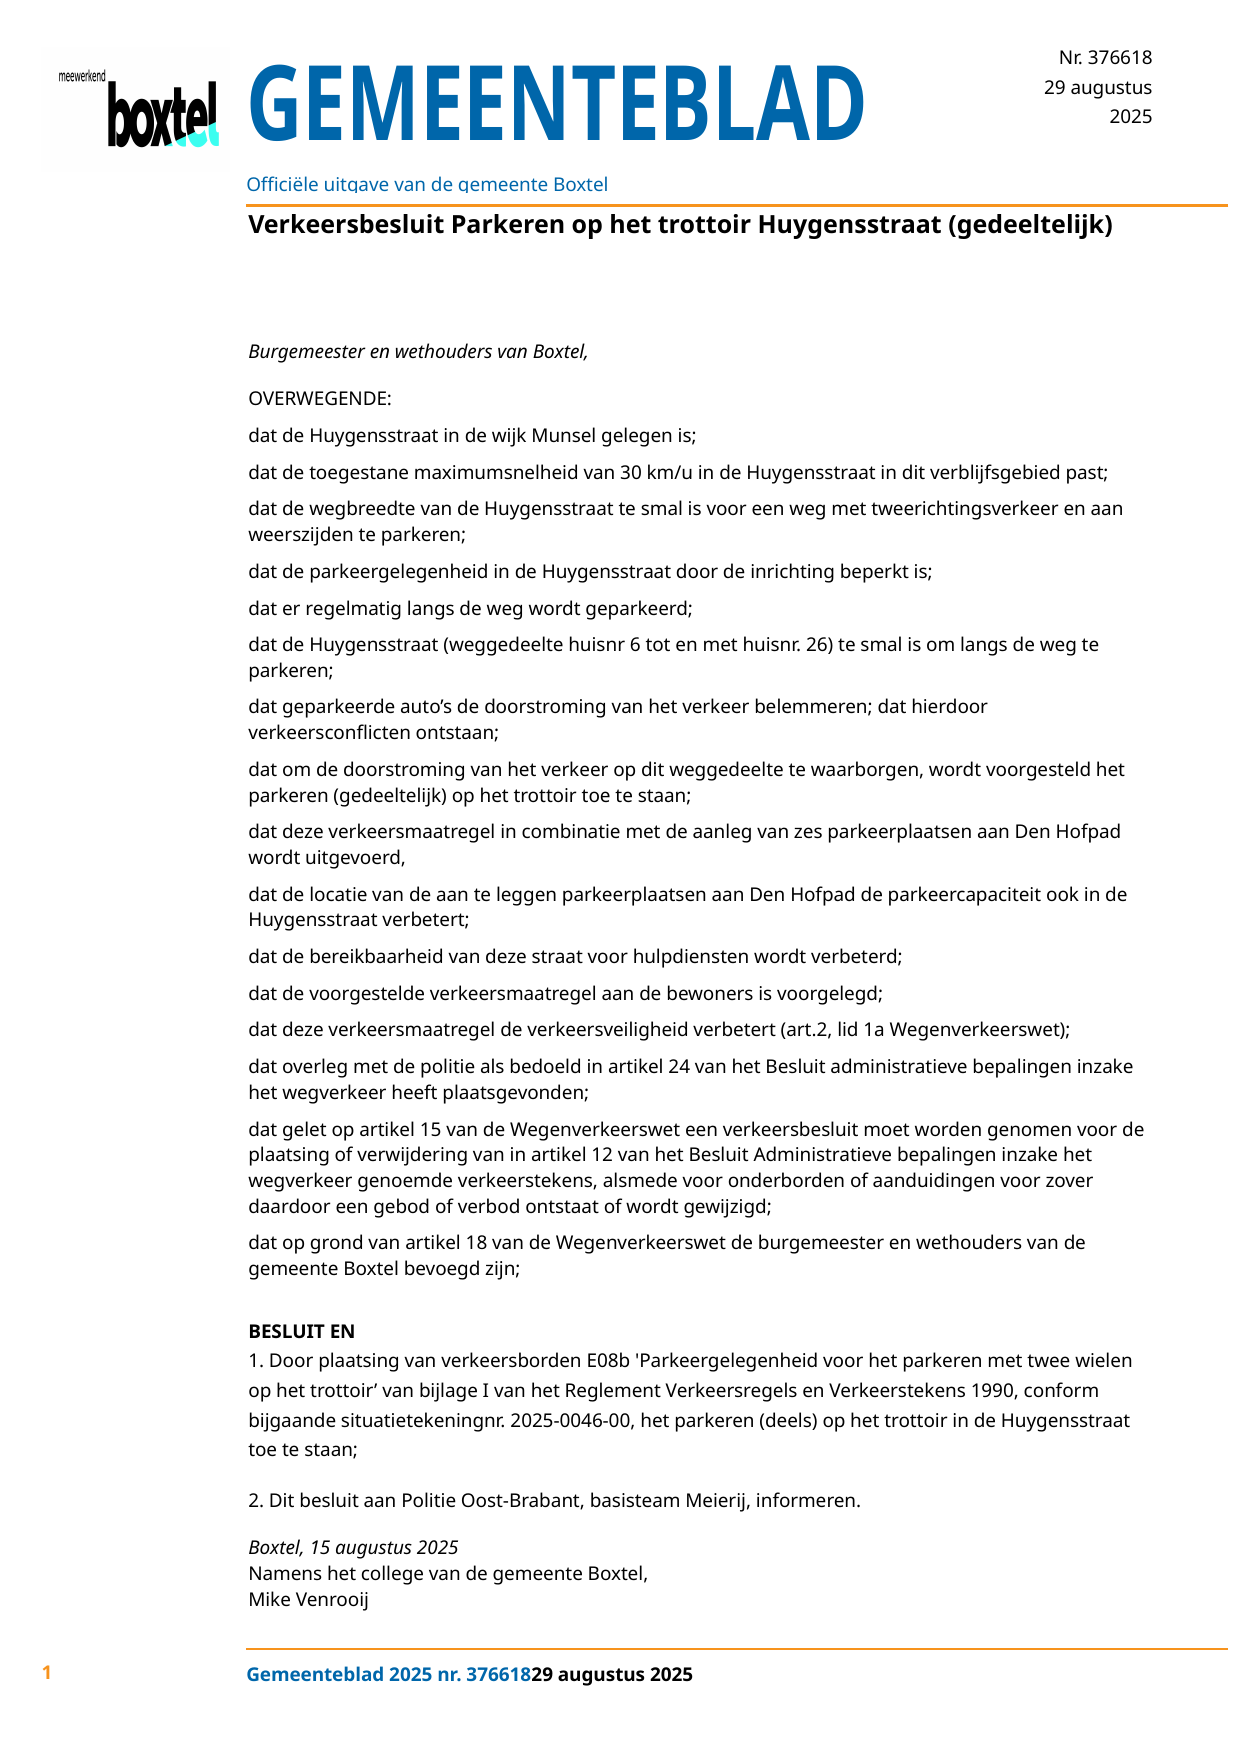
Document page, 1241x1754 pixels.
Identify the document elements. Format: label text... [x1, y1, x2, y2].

text Mike Venrooij [248, 1586, 1152, 1612]
text Verkeersbesluit Parkeren op het trottoir Huygensstraat (gedeeltelijk) [248, 207, 1152, 241]
picture [41, 47, 231, 172]
text dat gelet op artikel 15 van de Wegenverkeerswet een verkeersbesluit moet worden genomen voor de plaatsing of verwijdering van in artikel 12 van het Besluit Administratieve bepalingen inzake het wegverkeer genoemde verkeerstekens, alsmede voor onderborden of aanduidingen voor zover daardoor een gebod of verbod ontstaat of wordt gewijzigd; [248, 1116, 1152, 1219]
text dat deze verkeersmaatregel in combinatie met de aanleg van zes parkeerplaatsen aan Den Hofpad wordt uitgevoerd, [248, 818, 1152, 870]
text BESLUIT EN [248, 1318, 1152, 1344]
text Burgemeester en wethouders van Boxtel, [248, 338, 1152, 364]
text 2. Dit besluit aan Politie Oost-Brabant, basisteam Meierij, informeren. [248, 1487, 1152, 1512]
text Boxtel, 15 augustus 2025 [248, 1534, 1152, 1560]
text dat er regelmatig langs de weg wordt geparkeerd; [248, 595, 1152, 620]
text dat de Huygensstraat (weggedeelte huisnr 6 tot en met huisnr. 26) te smal is om langs de weg te parkeren; [248, 631, 1152, 683]
text dat de locatie van de aan te leggen parkeerplaatsen aan Den Hofpad de parkeercapaciteit ook in de Huygensstraat verbetert; [248, 881, 1152, 932]
text dat de Huygensstraat in de wijk Munsel gelegen is; [248, 422, 1152, 448]
text dat om de doorstroming van het verkeer op dit weggedeelte te waarborgen, wordt voorgesteld het parkeren (gedeeltelijk) op het trottoir toe te staan; [248, 756, 1152, 808]
text Namens het college van de gemeente Boxtel, [248, 1560, 1152, 1586]
text dat geparkeerde auto’s de doorstroming van het verkeer belemmeren; dat hierdoor verkeersconflicten ontstaan; [248, 694, 1152, 745]
text dat de parkeergelegenheid in de Huygensstraat door de inrichting beperkt is; [248, 558, 1152, 584]
text dat deze verkeersmaatregel de verkeersveiligheid verbetert (art.2, lid 1a Wegenverkeerswet); [248, 1017, 1152, 1042]
text 1. Door plaatsing van verkeersborden E08b 'Parkeergelegenheid voor het parkeren met twee wielen op het trottoir’ van bijlage I van het Reglement Verkeersregels en Verkeerstekens 1990, conform bijgaande situatietekeningnr. 2025-0046-00, het parkeren (deels) op het trottoir in de Huygensstraat toe te staan; [248, 1348, 1152, 1462]
text OVERWEGENDE: [248, 386, 1152, 411]
text dat de wegbreedte van de Huygensstraat te smal is voor een weg met tweerichtingsverkeer en aan weerszijden te parkeren; [248, 496, 1152, 547]
text dat overleg met de politie als bedoeld in artikel 24 van het Besluit administratieve bepalingen inzake het wegverkeer heeft plaatsgevonden; [248, 1053, 1152, 1105]
text dat op grond van artikel 18 van de Wegenverkeerswet de burgemeester en wethouders van de gemeente Boxtel bevoegd zijn; [248, 1229, 1152, 1281]
text dat de voorgestelde verkeersmaatregel aan de bewoners is voorgelegd; [248, 980, 1152, 1006]
text dat de bereikbaarheid van deze straat voor hulpdiensten wordt verbeterd; [248, 943, 1152, 969]
text dat de toegestane maximumsnelheid van 30 km/u in de Huygensstraat in dit verblijfsgebied past; [248, 459, 1152, 485]
